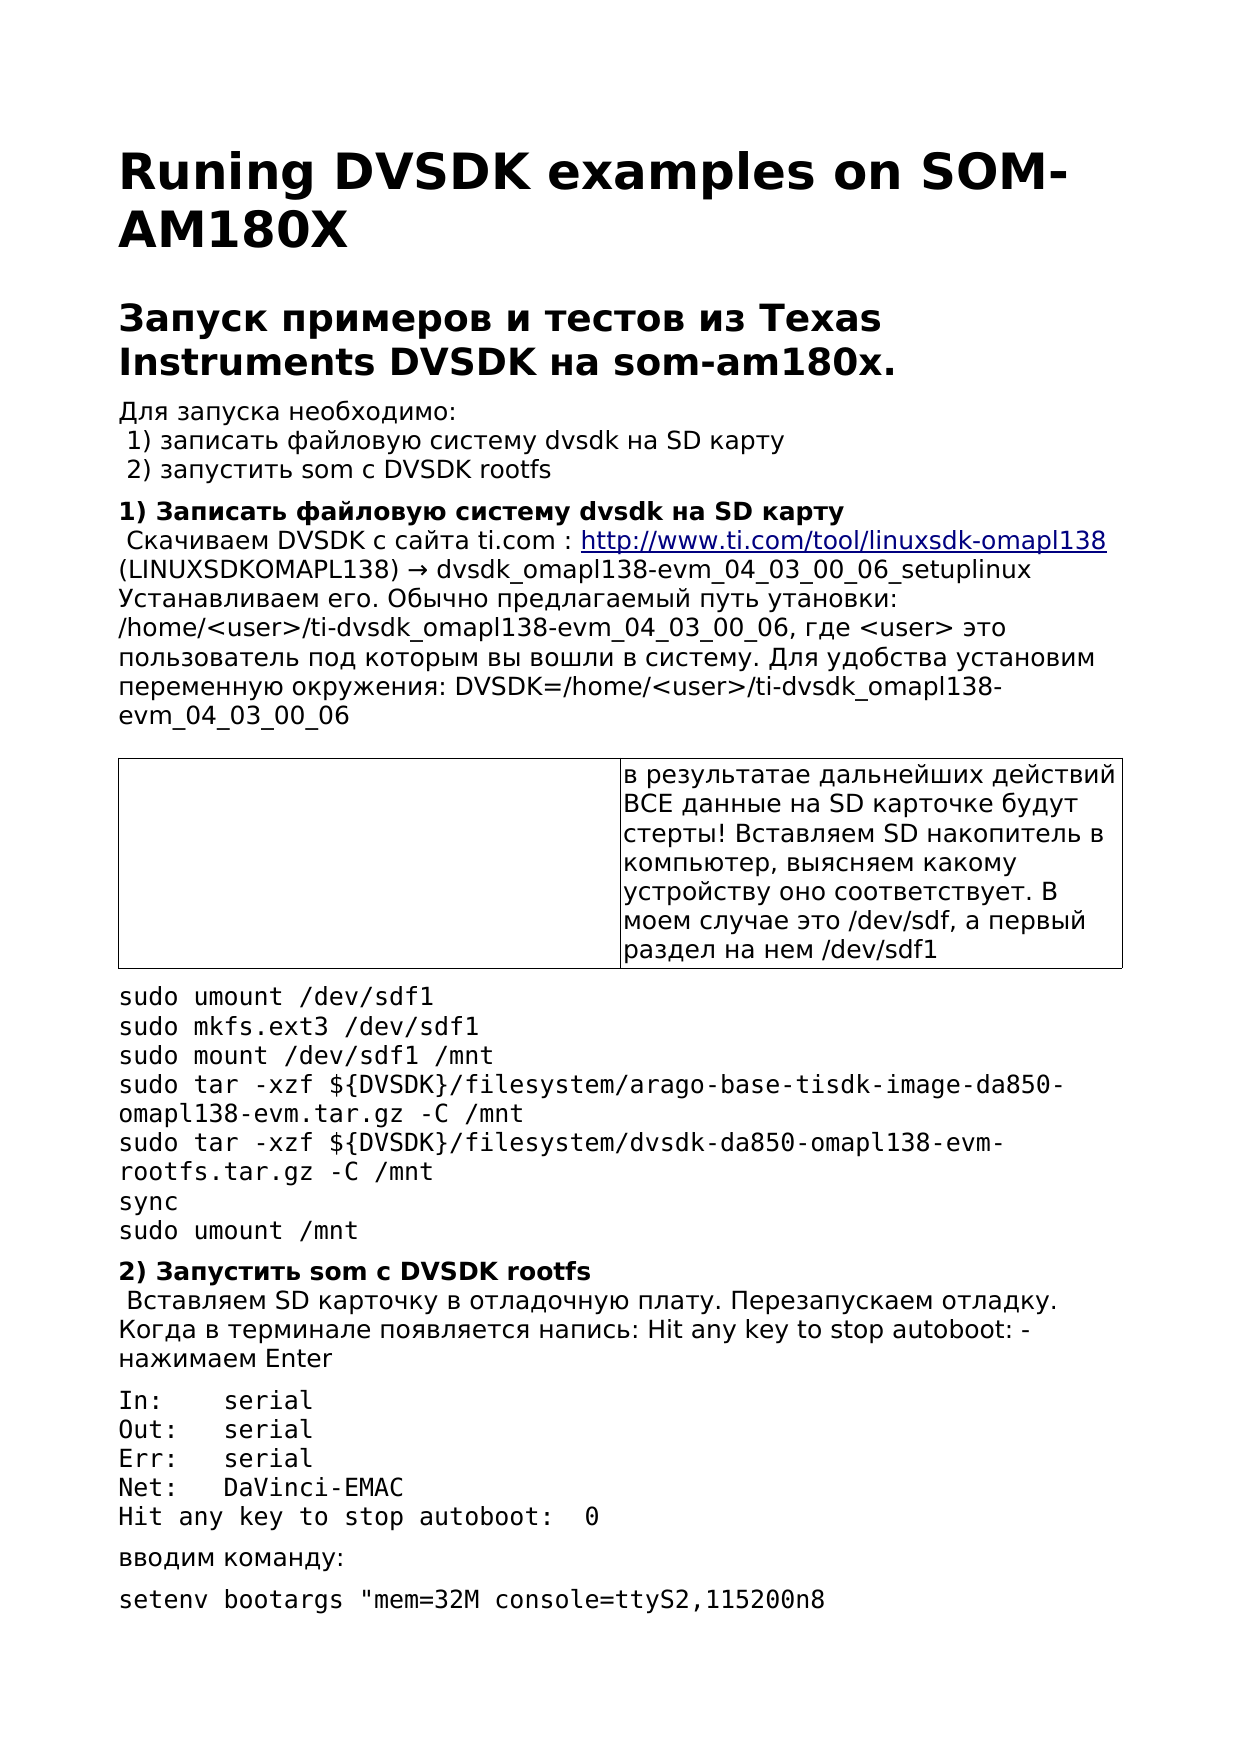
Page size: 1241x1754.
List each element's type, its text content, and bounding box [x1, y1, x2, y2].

subtitle Runing DVSDK examples on SOM-AM180X [118, 143, 1122, 259]
text 2) Запустить som с DVSDK rootfs Вставляем SD карточку в отладочную плату. Перезапускаем отладку. Когда в терминале появляется напись: Hit any key to stop autoboot: - нажимаем Enter [118, 1257, 1122, 1373]
table_header в результатае дальнейших действий ВСЕ данные на SD карточке будут стерты! Вставляем SD накопитель в компьютер, выясняем какому устройству оно соответствует. В моем случае это /dev/sdf, а первый раздел на нем /dev/sdf1 [621, 759, 1122, 968]
text вводим команду: [118, 1543, 1122, 1573]
text 1) Записать файловую систему dvsdk на SD карту Скачиваем DVSDK с сайта ti.com : http://www.ti.com/tool/linuxsdk-omapl138 (LINUXSDKOMAPL138) → dvsdk_omapl138-evm_04_03_00_06_setuplinux Устанавливаем его. Обычно предлагаемый путь утановки: /home/<user>/ti-dvsdk_omapl138-evm_04_03_00_06, где <user> это пользователь под которым вы вошли в систему. Для удобства установим переменную окружения: DVSDK=/home/<user>/ti-dvsdk_omapl138-evm_04_03_00_06 [118, 497, 1122, 730]
text setenv bootargs "mem=32M console=ttyS2,115200n8 [118, 1585, 1122, 1614]
text Для запуска необходимо: 1) записать файловую систему dvsdk на SD карту 2) запустить som с DVSDK rootfs [118, 397, 1122, 484]
subtitle Запуск примеров и тестов из Texas Instruments DVSDK на som-am180x. [118, 297, 1122, 384]
text In: serial Out: serial Err: serial Net: DaVinci-EMAC Hit any key to stop autoboot: 0 [118, 1386, 1122, 1532]
table_header [119, 759, 620, 968]
text sudo umount /dev/sdf1 sudo mkfs.ext3 /dev/sdf1 sudo mount /dev/sdf1 /mnt sudo tar -xzf ${DVSDK}/filesystem/arago-base-tisdk-image-da850-omapl138-evm.tar.gz -C /mnt sudo tar -xzf ${DVSDK}/filesystem/dvsdk-da850-omapl138-evm-rootfs.tar.gz -C /mnt sync sudo umount /mnt [118, 982, 1122, 1245]
